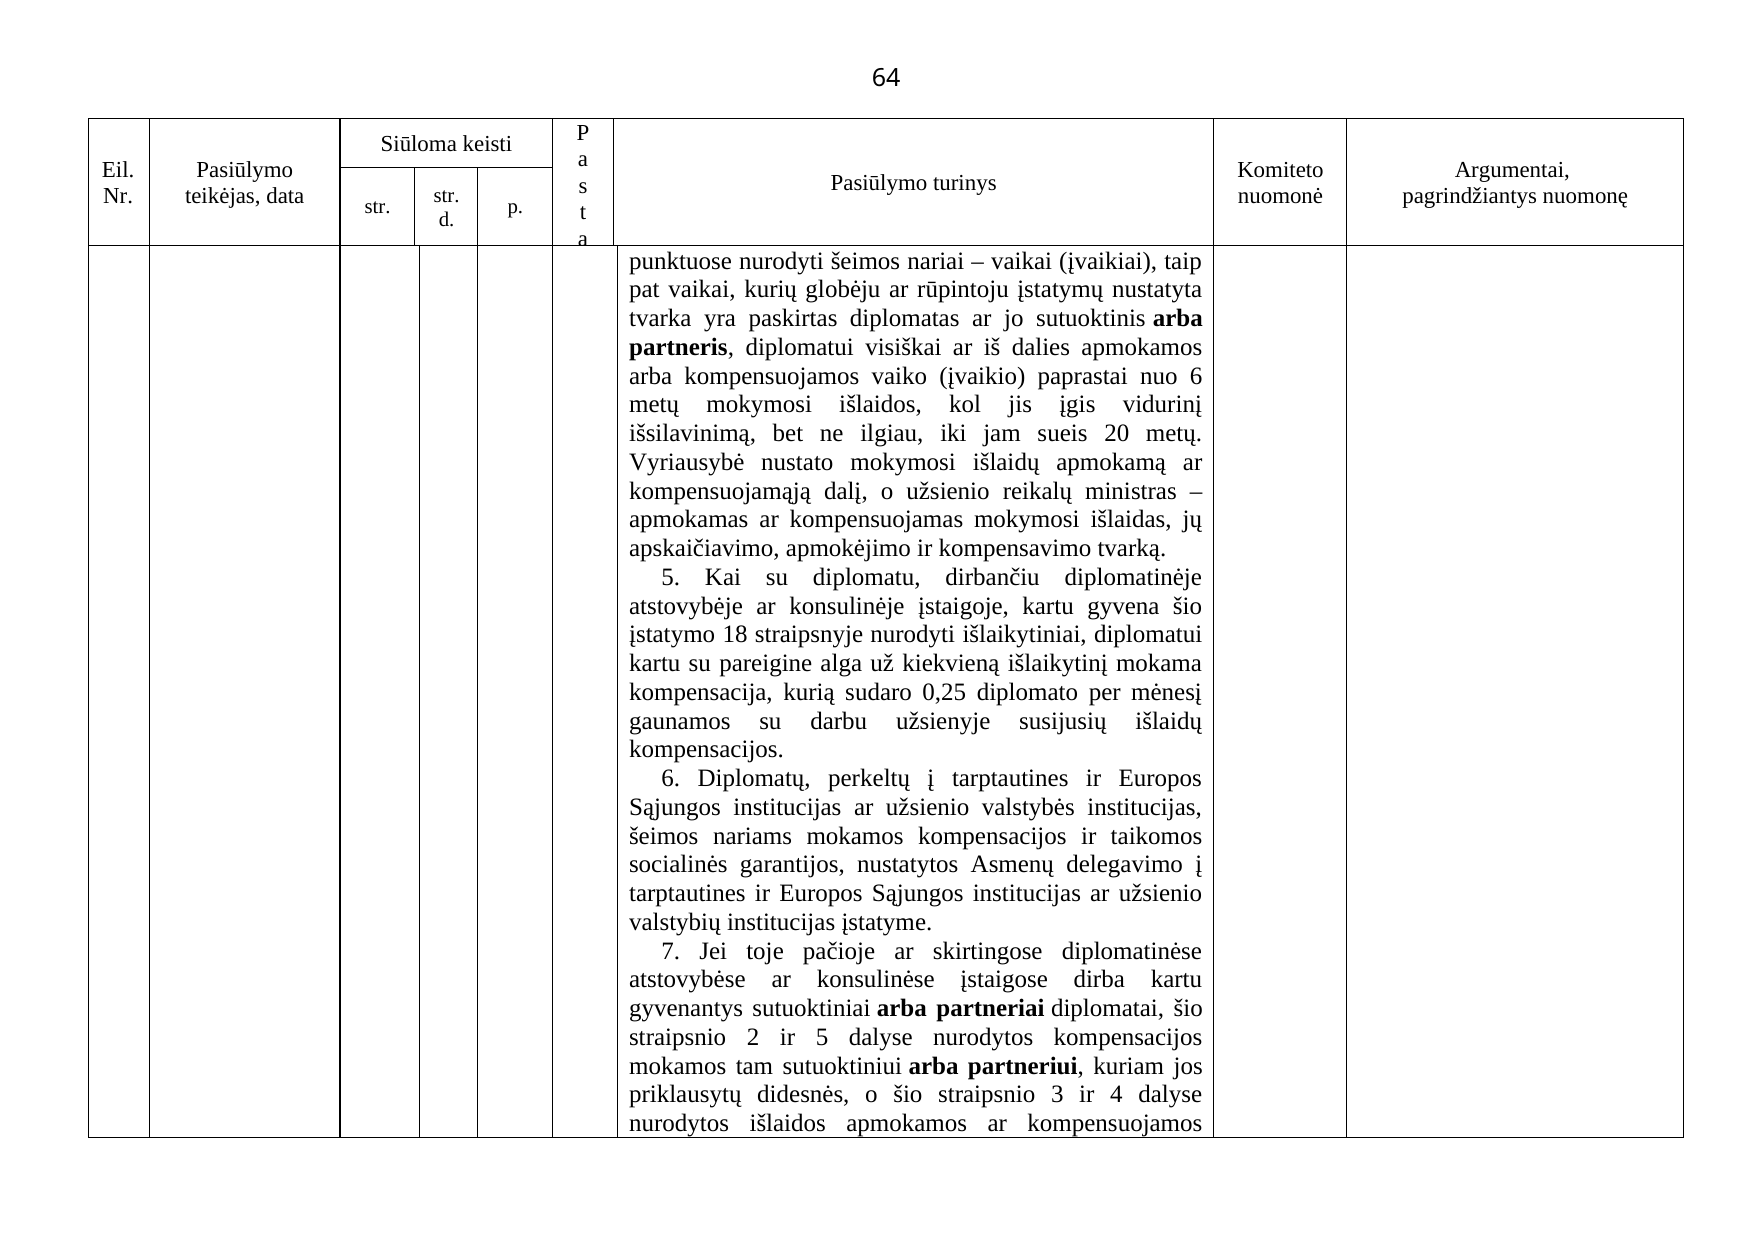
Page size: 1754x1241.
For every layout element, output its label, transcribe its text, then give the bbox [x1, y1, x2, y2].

table_cell p. [478, 168, 552, 245]
table_header Komiteto nuomonė [1214, 119, 1346, 245]
table_header Eil. Nr. [89, 119, 149, 245]
table_header Siūloma keisti [341, 119, 552, 167]
table_cell [553, 246, 617, 1137]
table_cell [1347, 246, 1683, 1137]
table_cell str. d. [415, 168, 477, 245]
table_cell [150, 246, 339, 1137]
table_header Pasiūlymo turinys [614, 119, 1213, 245]
table_cell punktuose nurodyti šeimos nariai – vaikai (įvaikiai), taip pat vaikai, kurių globėju ar rūpintoju įstatymų nustatyta tvarka yra paskirtas diplomatas ar jo sutuoktinis arba partneris, diplomatui visiškai ar iš dalies apmokamos arba kompensuojamos vaiko (įvaikio) paprastai nuo 6 metų mokymosi išlaidos, kol jis įgis vidurinį išsilavinimą, bet ne ilgiau, iki jam sueis 20 metų. Vyriausybė nustato mokymosi išlaidų apmokamą ar kompensuojamąją dalį, o užsienio reikalų ministras – apmokamas ar kompensuojamas mokymosi išlaidas, jų apskaičiavimo, apmokėjimo ir kompensavimo tvarką. 5. Kai su diplomatu, dirbančiu diplomatinėje atstovybėje ar konsulinėje įstaigoje, kartu gyvena šio įstatymo 18 straipsnyje nurodyti išlaikytiniai, diplomatui kartu su pareigine alga už kiekvieną išlaikytinį mokama kompensacija, kurią sudaro 0,25 diplomato per mėnesį gaunamos su darbu užsienyje susijusių išlaidų kompensacijos. 6. Diplomatų, perkeltų į tarptautines ir Europos Sąjungos institucijas ar užsienio valstybės institucijas, šeimos nariams mokamos kompensacijos ir taikomos socialinės garantijos, nustatytos Asmenų delegavimo į tarptautines ir Europos Sąjungos institucijas ar užsienio valstybių institucijas įstatyme. 7. Jei toje pačioje ar skirtingose diplomatinėse atstovybėse ar konsulinėse įstaigose dirba kartu gyvenantys sutuoktiniai arba partneriai diplomatai, šio straipsnio 2 ir 5 dalyse nurodytos kompensacijos mokamos tam sutuoktiniui arba partneriui, kuriam jos priklausytų didesnės, o šio straipsnio 3 ir 4 dalyse nurodytos išlaidos apmokamos ar kompensuojamos [618, 246, 1213, 1137]
table_header Pasiūlymo teikėjas, data [150, 119, 339, 245]
table_header Argumentai, pagrindžiantys nuomonę [1347, 119, 1683, 245]
table_cell [478, 246, 552, 1137]
table_header Pastabos [553, 119, 613, 245]
table_cell str. [341, 168, 414, 245]
table_cell [341, 246, 419, 1137]
table_cell [1214, 246, 1346, 1137]
table_cell [420, 246, 477, 1137]
table_cell [89, 246, 149, 1137]
